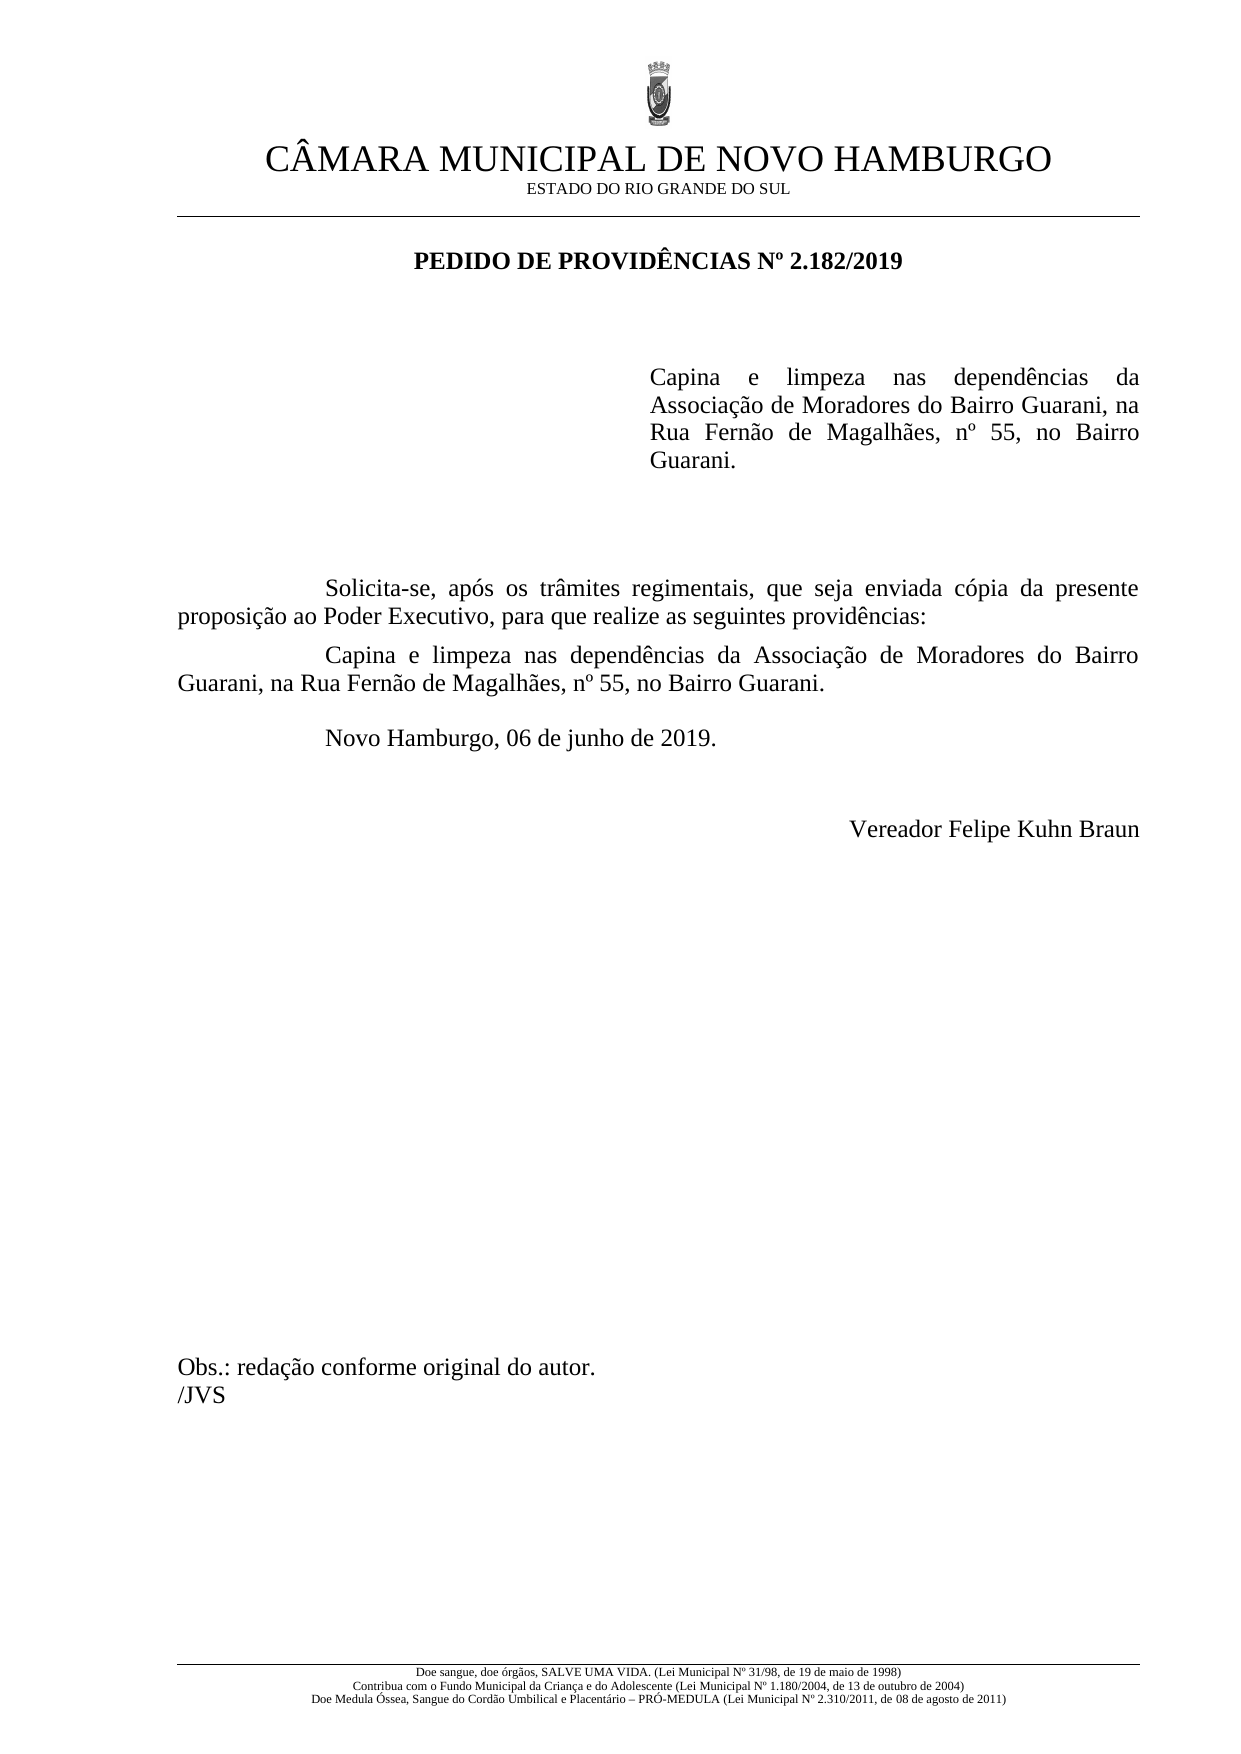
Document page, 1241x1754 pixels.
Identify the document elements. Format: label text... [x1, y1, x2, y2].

text Novo Hamburgo, 06 de junho de 2019. [177, 724, 1140, 752]
text Capina e limpeza nas dependências da Associação de Moradores do Bairro Guarani, na Rua Fernão de Magalhães, nº 55, no Bairro Guarani. [177, 641, 1140, 697]
text /JVS [177, 1381, 1140, 1409]
text Vereador Felipe Kuhn Braun [177, 815, 1140, 843]
text Solicita-se, após os trâmites regimentais, que seja enviada cópia da presente proposição ao Poder Executivo, para que realize as seguintes providências: [177, 574, 1140, 629]
text Capina e limpeza nas dependências da Associação de Moradores do Bairro Guarani, na Rua Fernão de Magalhães, nº 55, no Bairro Guarani. [649, 363, 1140, 474]
text PEDIDO DE PROVIDÊNCIAS Nº 2.182/2019 [177, 247, 1140, 274]
text Obs.: redação conforme original do autor. [177, 1353, 1140, 1381]
